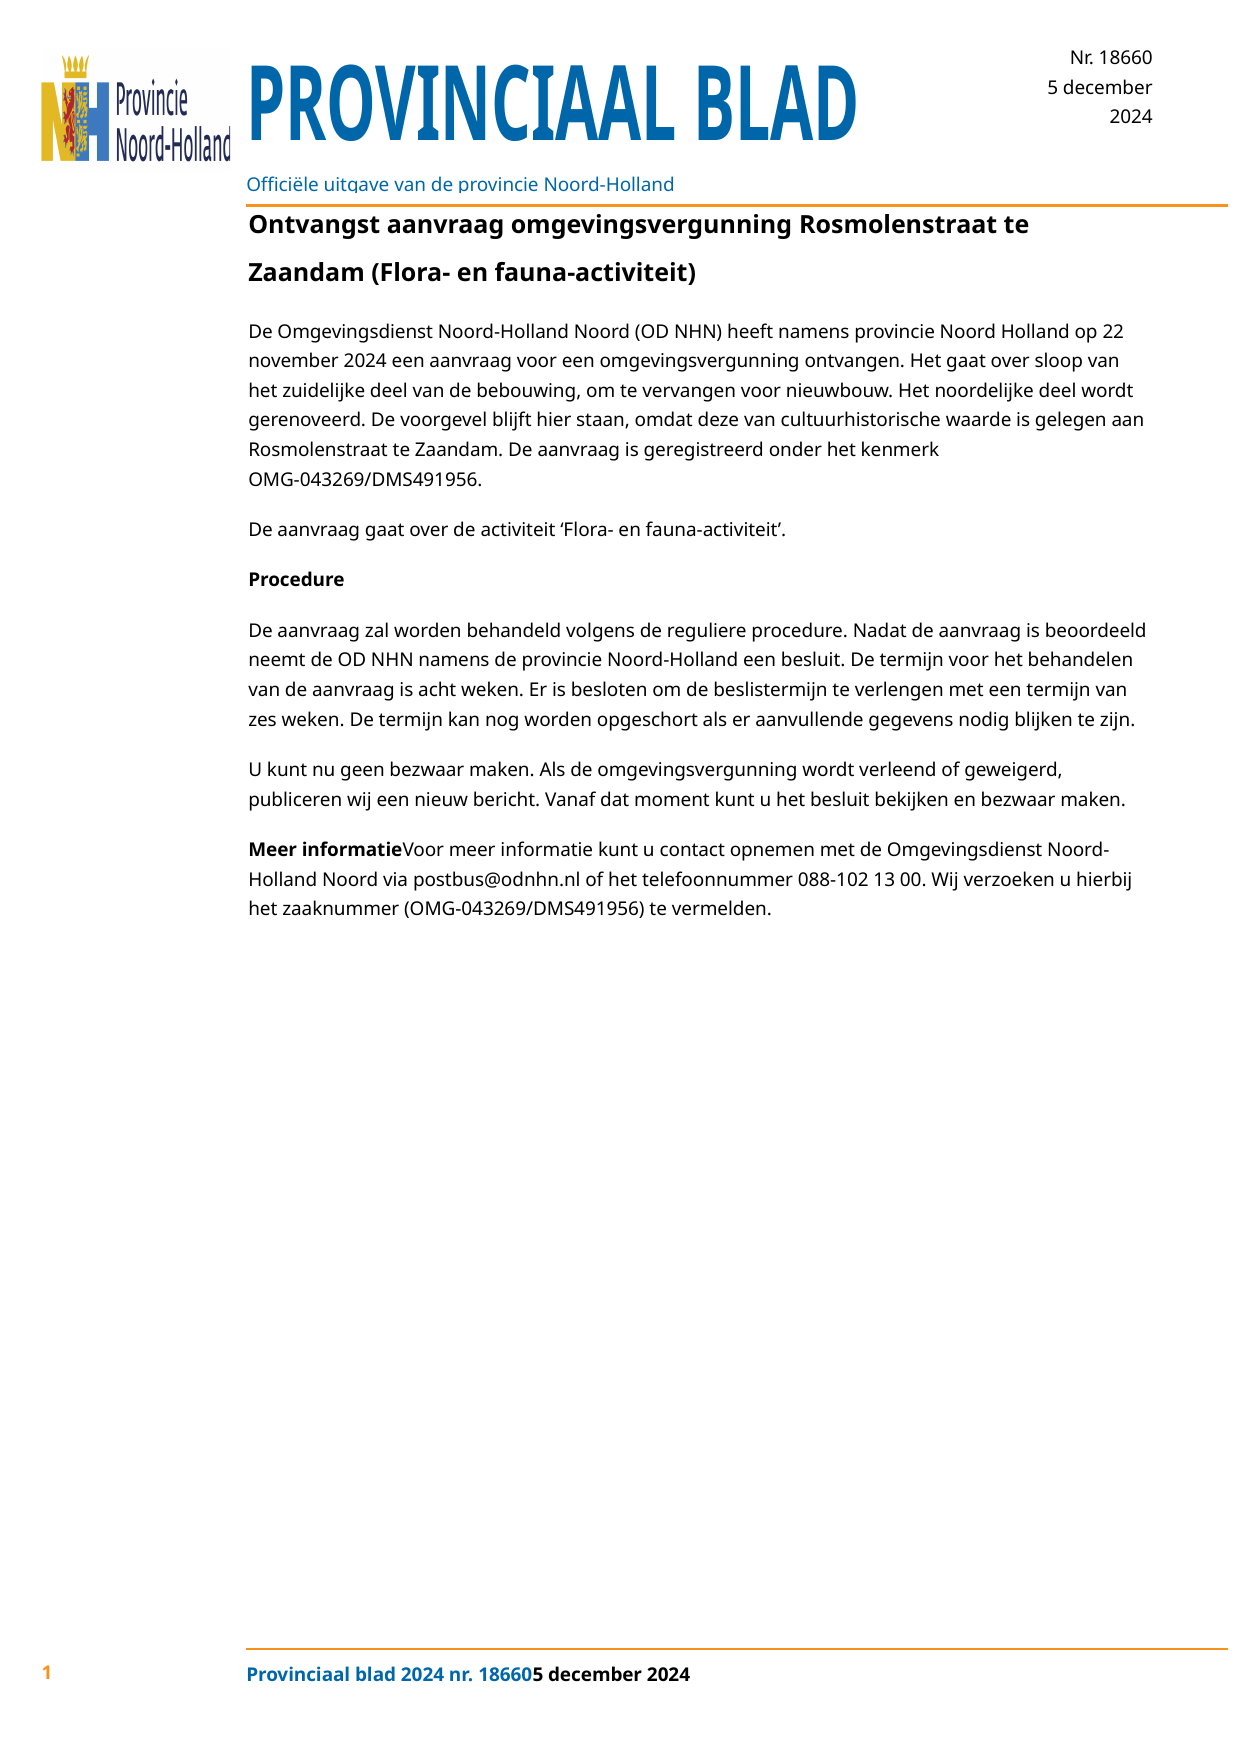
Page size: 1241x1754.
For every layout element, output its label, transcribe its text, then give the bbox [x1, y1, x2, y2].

text De aanvraag zal worden behandeld volgens de reguliere procedure. Nadat de aanvraag is beoordeeld neemt de OD NHN namens de provincie Noord-Holland een besluit. De termijn voor het behandelen van de aanvraag is acht weken. Er is besloten om de beslistermijn te verlengen met een termijn van zes weken. De termijn kan nog worden opgeschort als er aanvullende gegevens nodig blijken te zijn. [248, 617, 1152, 732]
picture [41, 47, 231, 172]
text De Omgevingsdienst Noord-Holland Noord (OD NHN) heeft namens provincie Noord Holland op 22 november 2024 een aanvraag voor een omgevingsvergunning ontvangen. Het gaat over sloop van het zuidelijke deel van de bebouwing, om te vervangen voor nieuwbouw. Het noordelijke deel wordt gerenoveerd. De voorgevel blijft hier staan, omdat deze van cultuurhistorische waarde is gelegen aan Rosmolenstraat te Zaandam. De aanvraag is geregistreerd onder het kenmerk OMG-043269/DMS491956. [248, 318, 1152, 492]
text Meer informatieVoor meer informatie kunt u contact opnemen met de Omgevingsdienst Noord-Holland Noord via postbus@odnhn.nl of het telefoonnummer 088-102 13 00. Wij verzoeken u hierbij het zaaknummer (OMG-043269/DMS491956) te vermelden. [248, 836, 1152, 921]
text U kunt nu geen bezwaar maken. Als de omgevingsvergunning wordt verleend of geweigerd, publiceren wij een nieuw bericht. Vanaf dat moment kunt u het besluit bekijken en bezwaar maken. [248, 756, 1152, 812]
text De aanvraag gaat over de activiteit ‘Flora- en fauna-activiteit’. [248, 516, 1152, 542]
text Procedure [248, 567, 1152, 592]
text Ontvangst aanvraag omgevingsvergunning Rosmolenstraat te Zaandam (Flora- en fauna-activiteit) [248, 207, 1152, 288]
